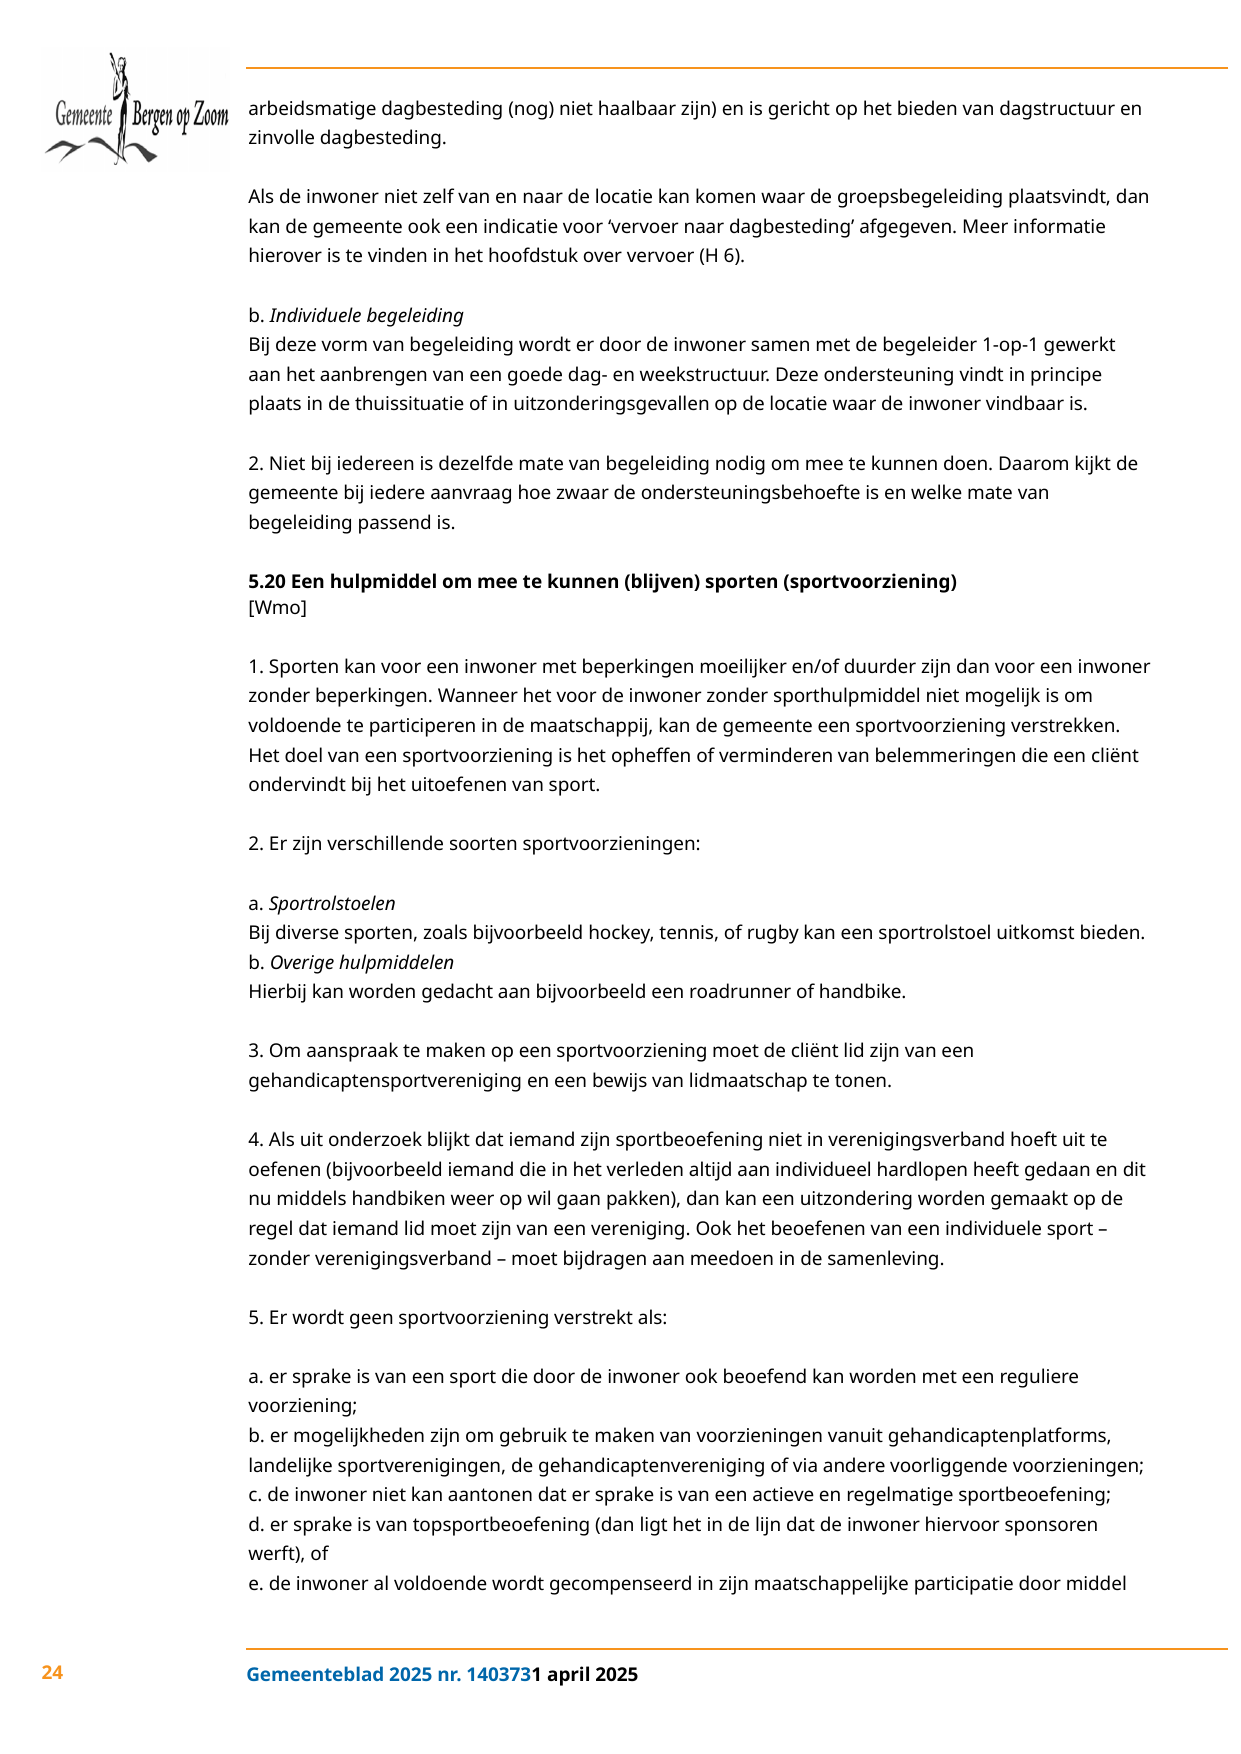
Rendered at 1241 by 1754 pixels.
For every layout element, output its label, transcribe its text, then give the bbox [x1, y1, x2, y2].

text 5. Er wordt geen sportvoorziening verstrekt als: [248, 1304, 1152, 1329]
text e. de inwoner al voldoende wordt gecompenseerd in zijn maatschappelijke participatie door middel [248, 1570, 1152, 1596]
text c. de inwoner niet kan aantonen dat er sprake is van een actieve en regelmatige sportbeoefening; [248, 1481, 1152, 1507]
text a. Sportrolstoelen [248, 890, 1152, 915]
text Hierbij kan worden gedacht aan bijvoorbeeld een roadrunner of handbike. [248, 978, 1152, 1004]
text d. er sprake is van topsportbeoefening (dan ligt het in de lijn dat de inwoner hiervoor sponsoren werft), of [248, 1511, 1152, 1566]
text b. er mogelijkheden zijn om gebruik te maken van voorzieningen vanuit gehandicaptenplatforms, landelijke sportverenigingen, de gehandicaptenvereniging of via andere voorliggende voorzieningen; [248, 1422, 1152, 1477]
text Als de inwoner niet zelf van en naar de locatie kan komen waar de groepsbegeleiding plaatsvindt, dan kan de gemeente ook een indicatie voor ‘vervoer naar dagbesteding’ afgegeven. Meer informatie hierover is te vinden in het hoofdstuk over vervoer (H 6). [248, 183, 1152, 268]
text 4. Als uit onderzoek blijkt dat iemand zijn sportbeoefening niet in verenigingsverband hoeft uit te oefenen (bijvoorbeeld iemand die in het verleden altijd aan individueel hardlopen heeft gedaan en dit nu middels handbiken weer op wil gaan pakken), dan kan een uitzondering worden gemaakt op de regel dat iemand lid moet zijn van een vereniging. Ook het beoefenen van een individuele sport – zonder verenigingsverband – moet bijdragen aan meedoen in de samenleving. [248, 1126, 1152, 1270]
text 1. Sporten kan voor een inwoner met beperkingen moeilijker en/of duurder zijn dan voor een inwoner zonder beperkingen. Wanneer het voor de inwoner zonder sporthulpmiddel niet mogelijk is om voldoende te participeren in de maatschappij, kan de gemeente een sportvoorziening verstrekken. Het doel van een sportvoorziening is het opheffen of verminderen van belemmeringen die een cliënt ondervindt bij het uitoefenen van sport. [248, 653, 1152, 797]
text 3. Om aanspraak te maken op een sportvoorziening moet de cliënt lid zijn van een gehandicaptensportvereniging en een bewijs van lidmaatschap te tonen. [248, 1038, 1152, 1093]
text a. er sprake is van een sport die door de inwoner ook beoefend kan worden met een reguliere voorziening; [248, 1363, 1152, 1418]
text Bij deze vorm van begeleiding wordt er door de inwoner samen met de begeleider 1-op-1 gewerkt aan het aanbrengen van een goede dag- en weekstructuur. Deze ondersteuning vindt in principe plaats in de thuissituatie of in uitzonderingsgevallen op de locatie waar de inwoner vindbaar is. [248, 331, 1152, 416]
text Bij diverse sporten, zoals bijvoorbeeld hockey, tennis, of rugby kan een sportrolstoel uitkomst bieden. [248, 919, 1152, 945]
picture [41, 47, 231, 172]
text 2. Niet bij iedereen is dezelfde mate van begeleiding nodig om mee te kunnen doen. Daarom kijkt de gemeente bij iedere aanvraag hoe zwaar de ondersteuningsbehoefte is en welke mate van begeleiding passend is. [248, 450, 1152, 535]
text 5.20 Een hulpmiddel om mee te kunnen (blijven) sporten (sportvoorziening) [248, 568, 1152, 594]
text b. Overige hulpmiddelen [248, 949, 1152, 974]
text b. Individuele begeleiding [248, 302, 1152, 328]
text arbeidsmatige dagbesteding (nog) niet haalbaar zijn) en is gericht op het bieden van dagstructuur en zinvolle dagbesteding. [248, 95, 1152, 150]
text [Wmo] [248, 594, 1152, 619]
text 2. Er zijn verschillende soorten sportvoorzieningen: [248, 831, 1152, 856]
